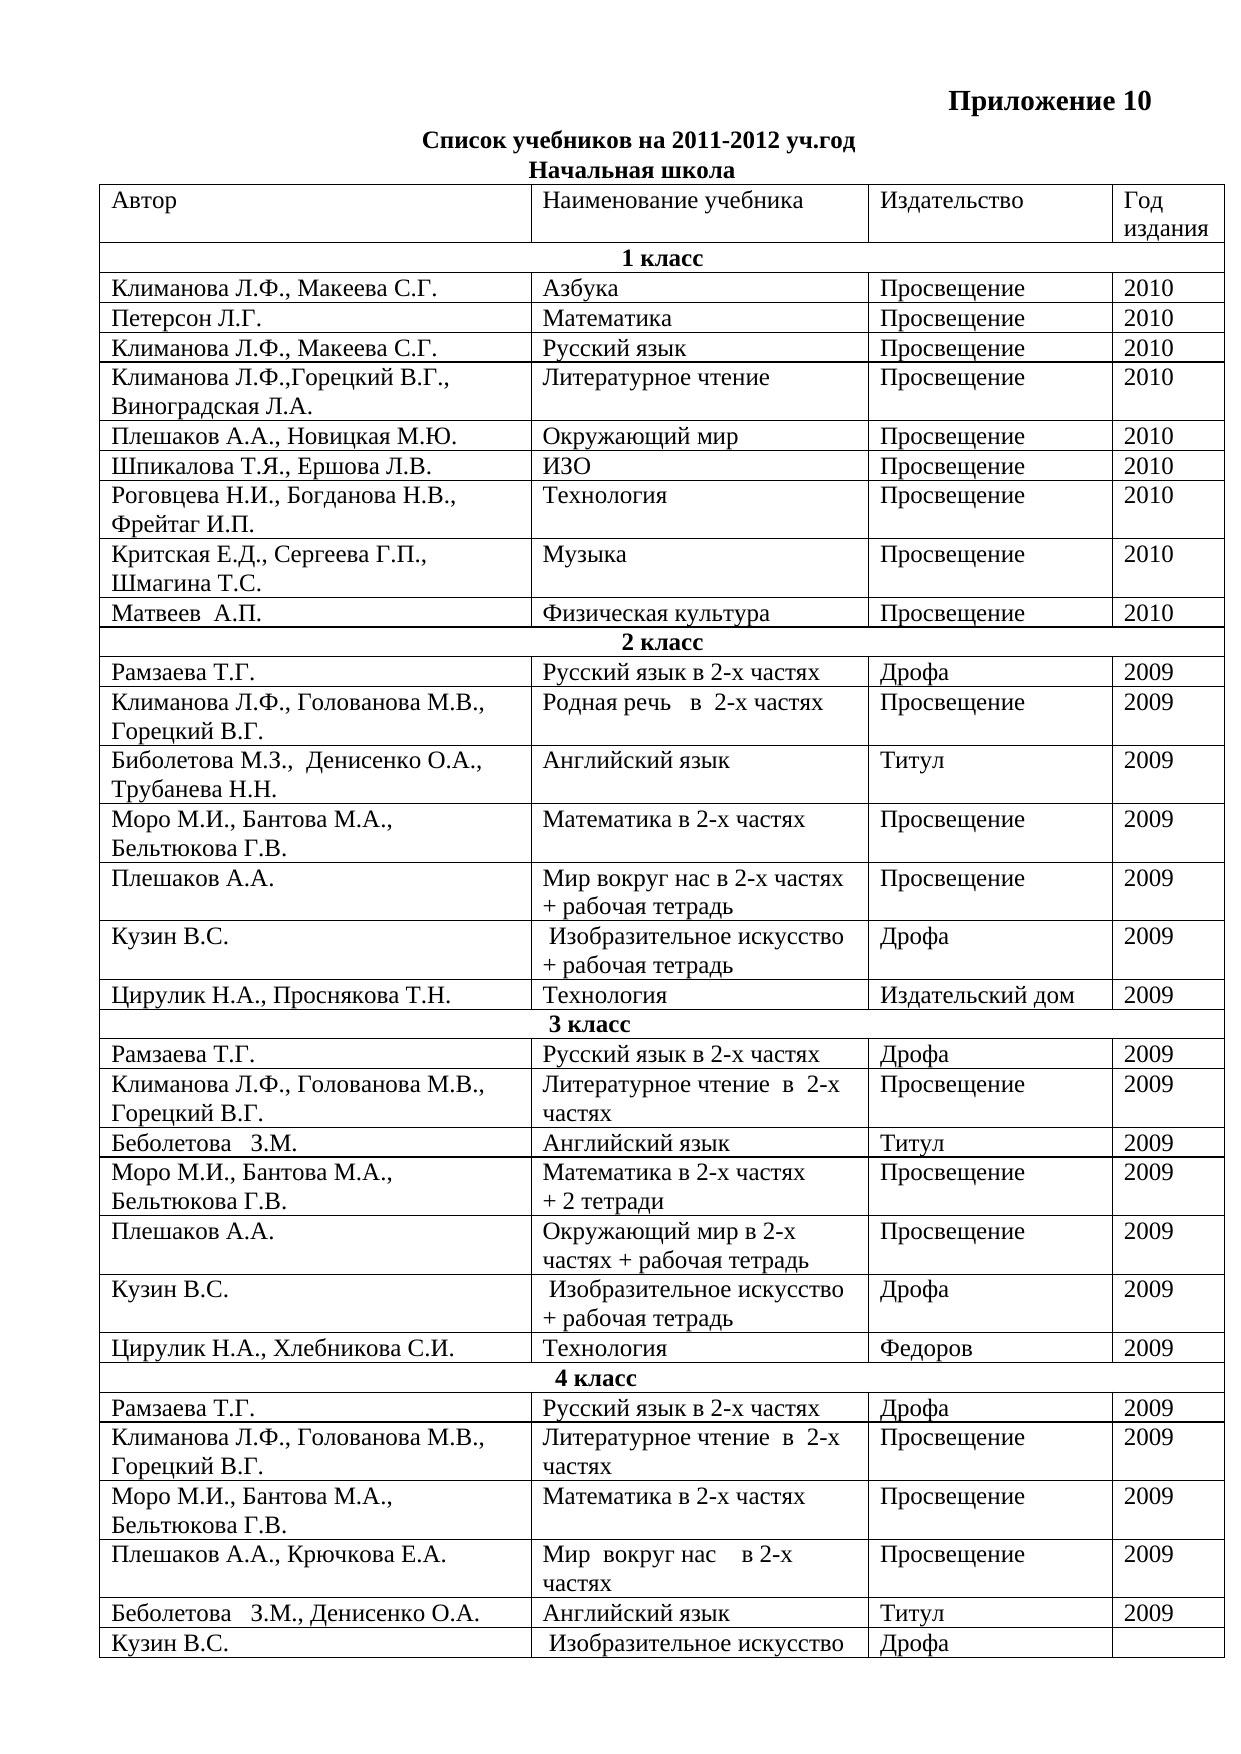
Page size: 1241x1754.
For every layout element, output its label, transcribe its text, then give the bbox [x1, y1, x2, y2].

table_cell Рамзаева Т.Г. [100, 1039, 531, 1068]
table_cell Мир вокруг нас в 2-х частях + рабочая тетрадь [532, 863, 868, 920]
table_cell Просвещение [869, 539, 1112, 597]
table_cell Беболетова З.М. [100, 1128, 531, 1156]
table_cell Моро М.И., Бантова М.А., Бельтюкова Г.В. [100, 1481, 531, 1538]
table_cell 2009 [1113, 1333, 1224, 1362]
table_cell Рамзаева Т.Г. [100, 1393, 531, 1421]
table_cell 2009 [1113, 980, 1224, 1008]
table_cell Плешаков А.А., Крючкова Е.А. [100, 1540, 531, 1597]
table_cell Роговцева Н.И., Богданова Н.В., Фрейтаг И.П. [100, 481, 531, 538]
table_cell 4 класс [100, 1363, 1224, 1392]
table_cell Окружающий мир в 2-х частях + рабочая тетрадь [532, 1216, 868, 1273]
table_cell 2010 [1113, 363, 1224, 420]
table_cell Кузин В.С. [100, 1275, 531, 1332]
table_cell Климанова Л.Ф., Макеева С.Г. [100, 333, 531, 361]
table_cell 2009 [1113, 1216, 1224, 1273]
text Список учебников на 2011-2012 уч.год [118, 121, 1152, 155]
table_cell Дрофа [869, 921, 1112, 979]
table_cell Технология [532, 980, 868, 1008]
table_cell 2009 [1113, 1481, 1224, 1538]
table_cell Литературное чтение [532, 363, 868, 420]
table_cell Матвеев А.П. [100, 598, 531, 626]
table_cell 2009 [1113, 1540, 1224, 1597]
table_cell Окружающий мир [532, 421, 868, 450]
table_cell Просвещение [869, 481, 1112, 538]
table_cell Музыка [532, 539, 868, 597]
table_cell Просвещение [869, 333, 1112, 361]
table_cell 2010 [1113, 598, 1224, 626]
table_cell 2010 [1113, 539, 1224, 597]
table_cell 3 класс [100, 1010, 1224, 1038]
table_cell 2009 [1113, 863, 1224, 920]
table_cell Просвещение [869, 303, 1112, 332]
table_cell Технология [532, 1333, 868, 1362]
table_cell Климанова Л.Ф., Голованова М.В., Горецкий В.Г. [100, 1423, 531, 1480]
table_cell Изобразительное искусство [532, 1628, 868, 1657]
table_cell Просвещение [869, 863, 1112, 920]
text Приложение 10 [118, 83, 1152, 116]
table_cell Просвещение [869, 1069, 1112, 1127]
table_cell Литературное чтение в 2-х частях [532, 1423, 868, 1480]
table_cell 2009 [1113, 1393, 1224, 1421]
table_cell Шпикалова Т.Я., Ершова Л.В. [100, 451, 531, 479]
table_cell 2009 [1113, 921, 1224, 979]
table_cell Математика [532, 303, 868, 332]
table_cell Просвещение [869, 1216, 1112, 1273]
table_cell Издательский дом [869, 980, 1112, 1008]
table_cell Дрофа [869, 1039, 1112, 1068]
table_cell Физическая культура [532, 598, 868, 626]
table_cell Литературное чтение в 2-х частях [532, 1069, 868, 1127]
table_cell Дрофа [869, 1628, 1112, 1657]
table_cell Климанова Л.Ф., Голованова М.В., Горецкий В.Г. [100, 1069, 531, 1127]
table_cell Просвещение [869, 363, 1112, 420]
table_cell 2010 [1113, 303, 1224, 332]
table_cell Математика в 2-х частях + 2 тетради [532, 1158, 868, 1215]
text Начальная школа [118, 155, 1152, 184]
table_cell Просвещение [869, 451, 1112, 479]
table_cell 2010 [1113, 421, 1224, 450]
table_header Наименование учебника [532, 185, 868, 242]
table_cell ИЗО [532, 451, 868, 479]
table_cell 2010 [1113, 481, 1224, 538]
table_cell 2009 [1113, 1039, 1224, 1068]
table_cell Азбука [532, 273, 868, 302]
table_cell 2009 [1113, 1423, 1224, 1480]
table_cell Английский язык [532, 1598, 868, 1627]
table_cell Дрофа [869, 1275, 1112, 1332]
table_header Издательство [869, 185, 1112, 242]
table_cell Биболетова М.З., Денисенко О.А., Трубанева Н.Н. [100, 746, 531, 803]
table_cell 2009 [1113, 1158, 1224, 1215]
table_cell Плешаков А.А., Новицкая М.Ю. [100, 421, 531, 450]
table_cell 2 класс [100, 628, 1224, 656]
table_cell Просвещение [869, 804, 1112, 862]
table_cell Русский язык в 2-х частях [532, 657, 868, 686]
table_cell Русский язык [532, 333, 868, 361]
table_cell Дрофа [869, 1393, 1112, 1421]
table_header Автор [100, 185, 531, 242]
table_cell 2009 [1113, 1598, 1224, 1627]
table_cell Климанова Л.Ф., Макеева С.Г. [100, 273, 531, 302]
table_cell Дрофа [869, 657, 1112, 686]
table_cell Просвещение [869, 687, 1112, 744]
table_cell Критская Е.Д., Сергеева Г.П., Шмагина Т.С. [100, 539, 531, 597]
table_cell Просвещение [869, 1481, 1112, 1538]
table_cell 2010 [1113, 333, 1224, 361]
table_cell Просвещение [869, 1158, 1112, 1215]
table_cell Английский язык [532, 1128, 868, 1156]
table_cell Просвещение [869, 598, 1112, 626]
table_cell Плешаков А.А. [100, 1216, 531, 1273]
table_cell Просвещение [869, 273, 1112, 302]
table_cell 2010 [1113, 273, 1224, 302]
table_cell Титул [869, 1128, 1112, 1156]
table_cell Климанова Л.Ф., Голованова М.В., Горецкий В.Г. [100, 687, 531, 744]
table_cell [1113, 1628, 1224, 1657]
table_cell Федоров [869, 1333, 1112, 1362]
table_cell 1 класс [100, 243, 1224, 272]
table_cell Просвещение [869, 421, 1112, 450]
table_cell Математика в 2-х частях [532, 1481, 868, 1538]
table_cell Титул [869, 1598, 1112, 1627]
table_cell 2009 [1113, 657, 1224, 686]
table_cell Плешаков А.А. [100, 863, 531, 920]
table_cell Математика в 2-х частях [532, 804, 868, 862]
table_cell 2009 [1113, 1275, 1224, 1332]
table_cell Беболетова З.М., Денисенко О.А. [100, 1598, 531, 1627]
table_cell Кузин В.С. [100, 1628, 531, 1657]
table_cell 2010 [1113, 451, 1224, 479]
table_cell Русский язык в 2-х частях [532, 1039, 868, 1068]
table_cell Моро М.И., Бантова М.А., Бельтюкова Г.В. [100, 804, 531, 862]
table_cell 2009 [1113, 1128, 1224, 1156]
table_cell 2009 [1113, 687, 1224, 744]
table_cell 2009 [1113, 1069, 1224, 1127]
table_cell Изобразительное искусство + рабочая тетрадь [532, 1275, 868, 1332]
table_cell Титул [869, 746, 1112, 803]
table_cell 2009 [1113, 746, 1224, 803]
table_cell Технология [532, 481, 868, 538]
table_cell Английский язык [532, 746, 868, 803]
table_cell Просвещение [869, 1540, 1112, 1597]
table_header Год издания [1113, 185, 1224, 242]
table_cell Рамзаева Т.Г. [100, 657, 531, 686]
table_cell Просвещение [869, 1423, 1112, 1480]
table_cell Петерсон Л.Г. [100, 303, 531, 332]
table_cell Русский язык в 2-х частях [532, 1393, 868, 1421]
table_cell Изобразительное искусство + рабочая тетрадь [532, 921, 868, 979]
table_cell Цирулик Н.А., Хлебникова С.И. [100, 1333, 531, 1362]
table_cell Мир вокруг нас в 2-х частях [532, 1540, 868, 1597]
table_cell Моро М.И., Бантова М.А., Бельтюкова Г.В. [100, 1158, 531, 1215]
table_cell Климанова Л.Ф.,Горецкий В.Г., Виноградская Л.А. [100, 363, 531, 420]
table_cell Цирулик Н.А., Проснякова Т.Н. [100, 980, 531, 1008]
table_cell 2009 [1113, 804, 1224, 862]
table_cell Родная речь в 2-х частях [532, 687, 868, 744]
table_cell Кузин В.С. [100, 921, 531, 979]
